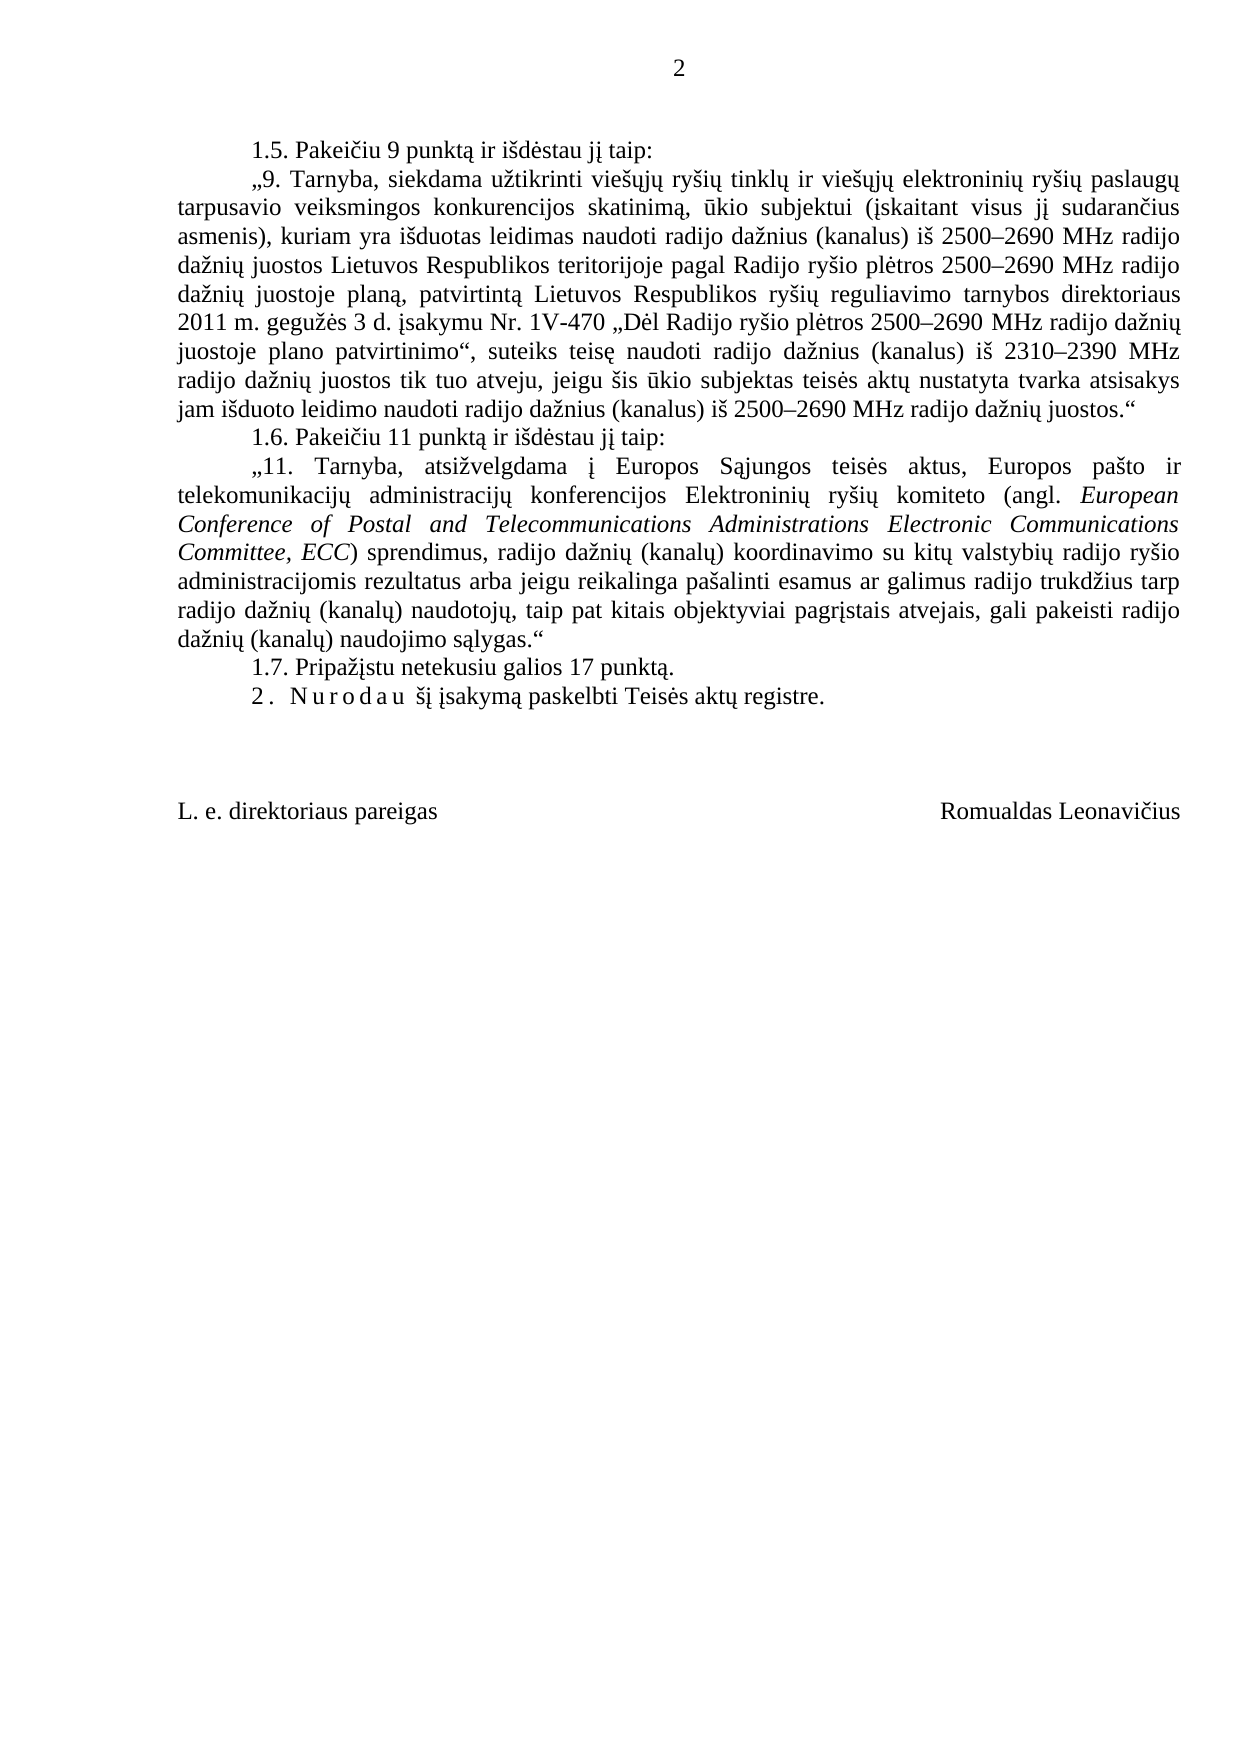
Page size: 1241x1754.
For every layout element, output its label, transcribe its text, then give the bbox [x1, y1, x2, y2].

text „11. Tarnyba, atsižvelgdama į Europos Sąjungos teisės aktus, Europos pašto ir telekomunikacijų administracijų konferencijos Elektroninių ryšių komiteto (angl. European Conference of Postal and Telecommunications Administrations Electronic Communications Committee, ECC) sprendimus, radijo dažnių (kanalų) koordinavimo su kitų valstybių radijo ryšio administracijomis rezultatus arba jeigu reikalinga pašalinti esamus ar galimus radijo trukdžius tarp radijo dažnių (kanalų) naudotojų, taip pat kitais objektyviai pagrįstais atvejais, gali pakeisti radijo dažnių (kanalų) naudojimo sąlygas.“ [177, 451, 1181, 652]
text 2. Nurodau šį įsakymą paskelbti Teisės aktų registre. [177, 681, 1181, 710]
text „9. Tarnyba, siekdama užtikrinti viešųjų ryšių tinklų ir viešųjų elektroninių ryšių paslaugų tarpusavio veiksmingos konkurencijos skatinimą, ūkio subjektui (įskaitant visus jį sudarančius asmenis), kuriam yra išduotas leidimas naudoti radijo dažnius (kanalus) iš 2500–2690 MHz radijo dažnių juostos Lietuvos Respublikos teritorijoje pagal Radijo ryšio plėtros 2500–2690 MHz radijo dažnių juostoje planą, patvirtintą Lietuvos Respublikos ryšių reguliavimo tarnybos direktoriaus 2011 m. gegužės 3 d. įsakymu Nr. 1V-470 „Dėl Radijo ryšio plėtros 2500–2690 MHz radijo dažnių juostoje plano patvirtinimo“, suteiks teisę naudoti radijo dažnius (kanalus) iš 2310–2390 MHz radijo dažnių juostos tik tuo atveju, jeigu šis ūkio subjektas teisės aktų nustatyta tvarka atsisakys jam išduoto leidimo naudoti radijo dažnius (kanalus) iš 2500–2690 MHz radijo dažnių juostos.“ [177, 164, 1181, 422]
text 1.5. Pakeičiu 9 punktą ir išdėstau jį taip: [177, 135, 1181, 164]
text 1.6. Pakeičiu 11 punktą ir išdėstau jį taip: [177, 422, 1181, 451]
text L. e. direktoriaus pareigas Romualdas Leonavičius [177, 796, 1181, 825]
text 1.7. Pripažįstu netekusiu galios 17 punktą. [177, 652, 1181, 681]
